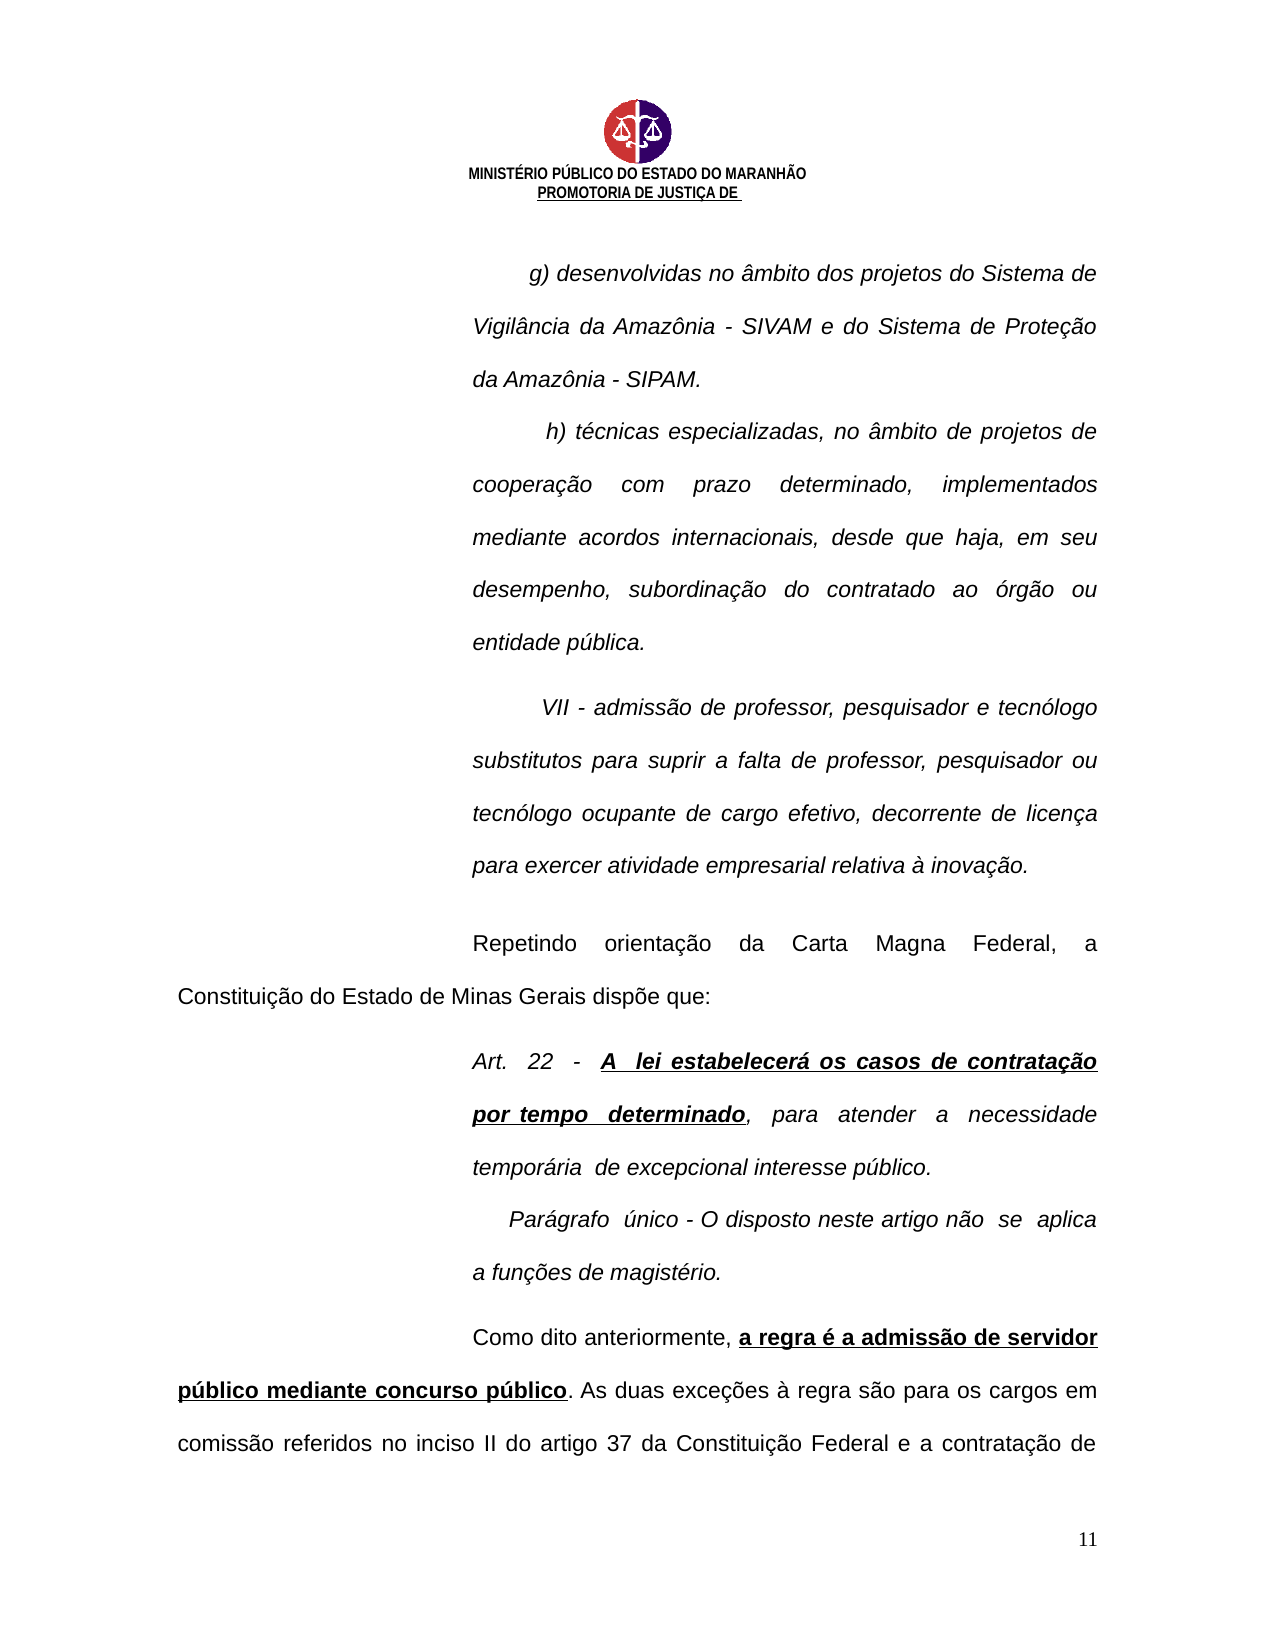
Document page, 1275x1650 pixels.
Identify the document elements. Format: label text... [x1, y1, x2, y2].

text h) técnicas especializadas, no âmbito de projetos de cooperação com prazo determinado, implementados mediante acordos internacionais, desde que haja, em seu desempenho, subordinação do contratado ao órgão ou entidade pública. [472, 418, 1098, 655]
text g) desenvolvidas no âmbito dos projetos do Sistema de Vigilância da Amazônia - SIVAM e do Sistema de Proteção da Amazônia - SIPAM. [472, 260, 1098, 392]
text VII - admissão de professor, pesquisador e tecnólogo substitutos para suprir a falta de professor, pesquisador ou tecnólogo ocupante de cargo efetivo, decorrente de licença para exercer atividade empresarial relativa à inovação. [472, 694, 1098, 879]
text Art. 22 - A lei estabelecerá os casos de contratação por tempo determinado, para atender a necessidade temporária de excepcional interesse público. [472, 1048, 1098, 1180]
picture [603, 99, 672, 164]
text Como dito anteriormente, a regra é a admissão de servidor público mediante concurso público. As duas exceções à regra são para os cargos em comissão referidos no inciso II do artigo 37 da Constituição Federal e a contratação de [177, 1324, 1098, 1456]
text Repetindo orientação da Carta Magna Federal, a Constituição do Estado de Minas Gerais dispõe que: [177, 930, 1098, 1009]
text Parágrafo único - O disposto neste artigo não se aplica a funções de magistério. [472, 1206, 1098, 1285]
